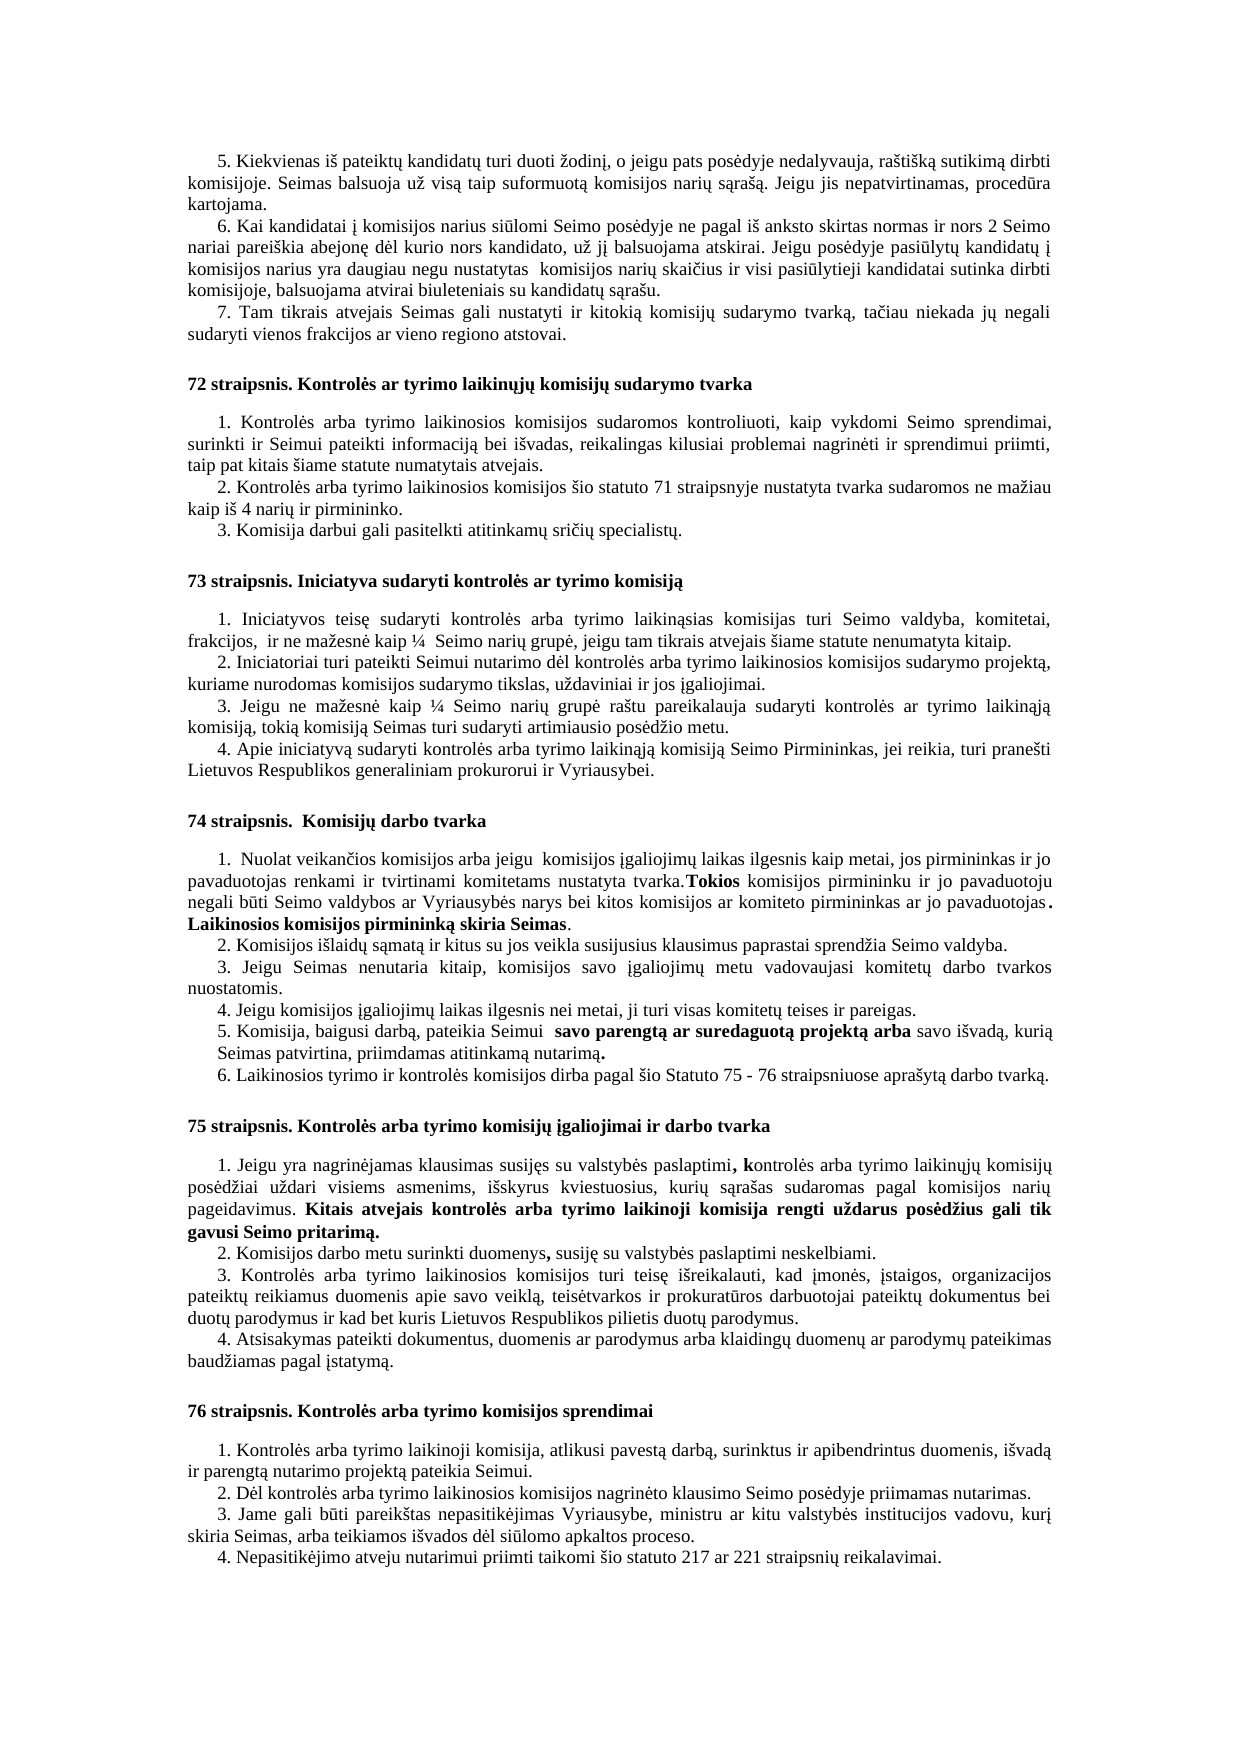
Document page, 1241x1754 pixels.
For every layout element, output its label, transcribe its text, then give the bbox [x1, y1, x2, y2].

text 73 straipsnis. Iniciatyva sudaryti kontrolės ar tyrimo komisiją [187, 569, 1053, 592]
text 1. Iniciatyvos teisę sudaryti kontrolės arba tyrimo laikinąsias komisijas turi Seimo valdyba, komitetai, frakcijos, ir ne mažesnė kaip ¼ Seimo narių grupė, jeigu tam tikrais atvejais šiame statute nenumatyta kitaip. [187, 608, 1053, 651]
text 76 straipsnis. Kontrolės arba tyrimo komisijos sprendimai [187, 1400, 1053, 1422]
text 1. Kontrolės arba tyrimo laikinoji komisija, atlikusi pavestą darbą, surinktus ir apibendrintus duomenis, išvadą ir parengtą nutarimo projektą pateikia Seimui. [187, 1438, 1053, 1482]
text 4. Jeigu komisijos įgaliojimų laikas ilgesnis nei metai, ji turi visas komitetų teises ir pareigas. [217, 999, 1053, 1020]
text 5. Kiekvienas iš pateiktų kandidatų turi duoti žodinį, o jeigu pats posėdyje nedalyvauja, raštišką sutikimą dirbti komisijoje. Seimas balsuoja už visą taip suformuotą komisijos narių sąrašą. Jeigu jis nepatvirtinamas, procedūra kartojama. [187, 150, 1053, 215]
text 3. Kontrolės arba tyrimo laikinosios komisijos turi teisę išreikalauti, kad įmonės, įstaigos, organizacijos pateiktų reikiamus duomenis apie savo veiklą, teisėtvarkos ir prokuratūros darbuotojai pateiktų dokumentus bei duotų parodymus ir kad bet kuris Lietuvos Respublikos pilietis duotų parodymus. [187, 1264, 1053, 1328]
text 75 straipsnis. Kontrolės arba tyrimo komisijų įgaliojimai ir darbo tvarka [187, 1114, 1053, 1136]
text 4. Apie iniciatyvą sudaryti kontrolės arba tyrimo laikinąją komisiją Seimo Pirmininkas, jei reikia, turi pranešti Lietuvos Respublikos generaliniam prokurorui ir Vyriausybei. [187, 738, 1053, 781]
text 2. Komisijos išlaidų sąmatą ir kitus su jos veikla susijusius klausimus paprastai sprendžia Seimo valdyba. [187, 934, 1053, 956]
text 7. Tam tikrais atvejais Seimas gali nustatyti ir kitokią komisijų sudarymo tvarką, tačiau niekada jų negali sudaryti vienos frakcijos ar vieno regiono atstovai. [187, 301, 1053, 344]
text 1. Nuolat veikančios komisijos arba jeigu komisijos įgaliojimų laikas ilgesnis kaip metai, jos pirmininkas ir jo pavaduotojas renkami ir tvirtinami komitetams nustatyta tvarka.Tokios komisijos pirmininku ir jo pavaduotoju negali būti Seimo valdybos ar Vyriausybės narys bei kitos komisijos ar komiteto pirmininkas ar jo pavaduotojas. Laikinosios komisijos pirmininką skiria Seimas. [187, 848, 1053, 934]
text 4. Nepasitikėjimo atveju nutarimui priimti taikomi šio statuto 217 ar 221 straipsnių reikalavimai. [187, 1546, 1053, 1568]
text 2. Kontrolės arba tyrimo laikinosios komisijos šio statuto 71 straipsnyje nustatyta tvarka sudaromos ne mažiau kaip iš 4 narių ir pirmininko. [187, 476, 1053, 519]
text 1. Jeigu yra nagrinėjamas klausimas susijęs su valstybės paslaptimi, kontrolės arba tyrimo laikinųjų komisijų posėdžiai uždari visiems asmenims, išskyrus kviestuosius, kurių sąrašas sudaromas pagal komisijos narių pageidavimus. Kitais atvejais kontrolės arba tyrimo laikinoji komisija rengti uždarus posėdžius gali tik gavusi Seimo pritarimą. [187, 1153, 1053, 1242]
text 3. Jeigu Seimas nenutaria kitaip, komisijos savo įgaliojimų metu vadovaujasi komitetų darbo tvarkos nuostatomis. [187, 956, 1053, 999]
text 4. Atsisakymas pateikti dokumentus, duomenis ar parodymus arba klaidingų duomenų ar parodymų pateikimas baudžiamas pagal įstatymą. [187, 1328, 1053, 1371]
text 3. Jame gali būti pareikštas nepasitikėjimas Vyriausybe, ministru ar kitu valstybės institucijos vadovu, kurį skiria Seimas, arba teikiamos išvados dėl siūlomo apkaltos proceso. [187, 1503, 1053, 1546]
text 2. Komisijos darbo metu surinkti duomenys, susiję su valstybės paslaptimi neskelbiami. [187, 1242, 1053, 1264]
text 6. Kai kandidatai į komisijos narius siūlomi Seimo posėdyje ne pagal iš anksto skirtas normas ir nors 2 Seimo nariai pareiškia abejonę dėl kurio nors kandidato, už jį balsuojama atskirai. Jeigu posėdyje pasiūlytų kandidatų į komisijos narius yra daugiau negu nustatytas komisijos narių skaičius ir visi pasiūlytieji kandidatai sutinka dirbti komisijoje, balsuojama atvirai biuleteniais su kandidatų sąrašu. [187, 215, 1053, 301]
text 1. Kontrolės arba tyrimo laikinosios komisijos sudaromos kontroliuoti, kaip vykdomi Seimo sprendimai, surinkti ir Seimui pateikti informaciją bei išvadas, reikalingas kilusiai problemai nagrinėti ir sprendimui priimti, taip pat kitais šiame statute numatytais atvejais. [187, 411, 1053, 476]
text 5. Komisija, baigusi darbą, pateikia Seimui savo parengtą ar suredaguotą projektą arba savo išvadą, kurią Seimas patvirtina, priimdamas atitinkamą nutarimą. [217, 1020, 1053, 1063]
text 72 straipsnis. Kontrolės ar tyrimo laikinųjų komisijų sudarymo tvarka [187, 373, 1053, 394]
text 3. Komisija darbui gali pasitelkti atitinkamų sričių specialistų. [187, 519, 1053, 541]
text 2. Iniciatoriai turi pateikti Seimui nutarimo dėl kontrolės arba tyrimo laikinosios komisijos sudarymo projektą, kuriame nurodomas komisijos sudarymo tikslas, uždaviniai ir jos įgaliojimai. [187, 651, 1053, 694]
text 2. Dėl kontrolės arba tyrimo laikinosios komisijos nagrinėto klausimo Seimo posėdyje priimamas nutarimas. [187, 1482, 1053, 1503]
text 6. Laikinosios tyrimo ir kontrolės komisijos dirba pagal šio Statuto 75 - 76 straipsniuose aprašytą darbo tvarką. [187, 1063, 1053, 1085]
text 74 straipsnis. Komisijų darbo tvarka [187, 809, 1053, 831]
text 3. Jeigu ne mažesnė kaip ¼ Seimo narių grupė raštu pareikalauja sudaryti kontrolės ar tyrimo laikinąją komisiją, tokią komisiją Seimas turi sudaryti artimiausio posėdžio metu. [187, 694, 1053, 738]
